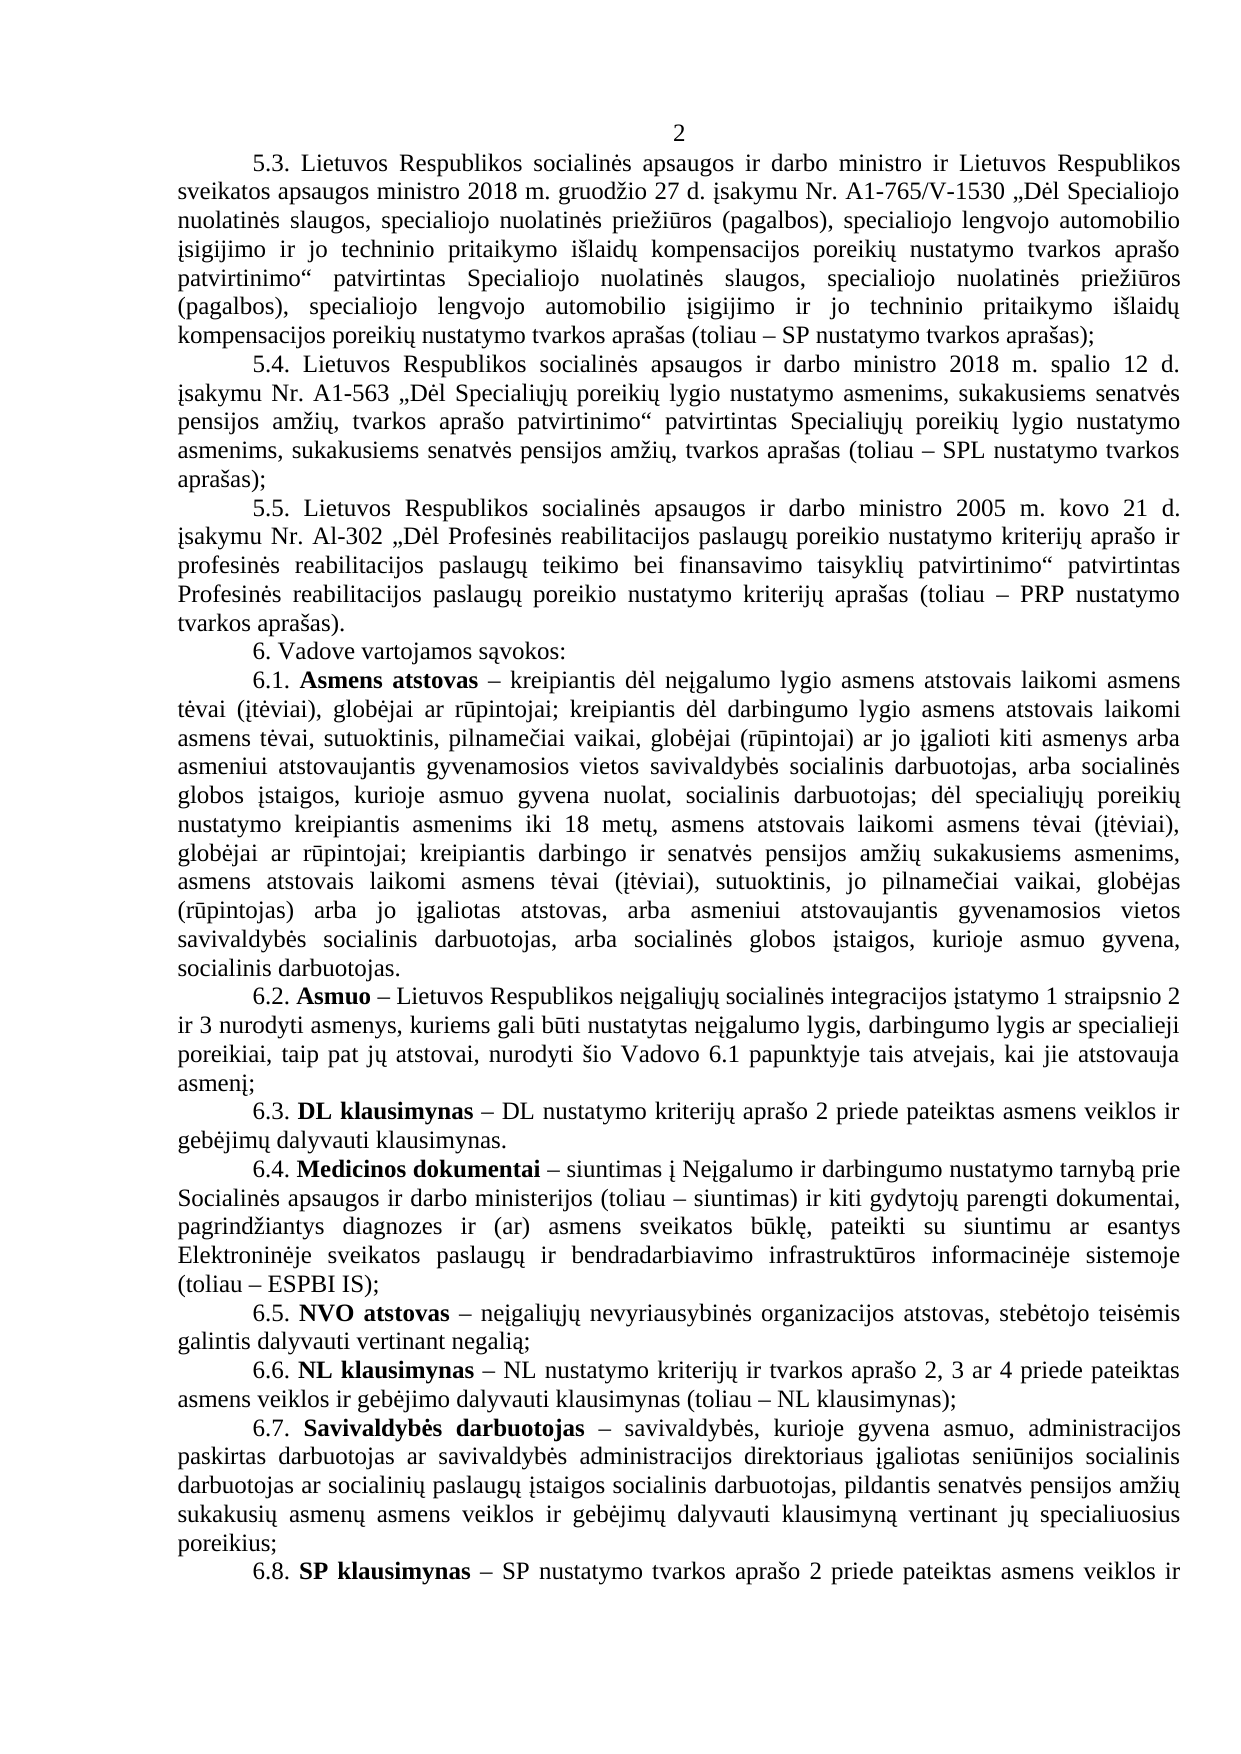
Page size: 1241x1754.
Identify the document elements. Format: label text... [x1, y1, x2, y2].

text 6.8. SP klausimynas – SP nustatymo tvarkos aprašo 2 priede pateiktas asmens veiklos ir [177, 1556, 1181, 1585]
text 5.5. Lietuvos Respublikos socialinės apsaugos ir darbo ministro 2005 m. kovo 21 d. įsakymu Nr. Al-302 „Dėl Profesinės reabilitacijos paslaugų poreikio nustatymo kriterijų aprašo ir profesinės reabilitacijos paslaugų teikimo bei finansavimo taisyklių patvirtinimo“ patvirtintas Profesinės reabilitacijos paslaugų poreikio nustatymo kriterijų aprašas (toliau – PRP nustatymo tvarkos aprašas). [177, 493, 1181, 636]
text 6.4. Medicinos dokumentai – siuntimas į Neįgalumo ir darbingumo nustatymo tarnybą prie Socialinės apsaugos ir darbo ministerijos (toliau – siuntimas) ir kiti gydytojų parengti dokumentai, pagrindžiantys diagnozes ir (ar) asmens sveikatos būklę, pateikti su siuntimu ar esantys Elektroninėje sveikatos paslaugų ir bendradarbiavimo infrastruktūros informacinėje sistemoje (toliau – ESPBI IS); [177, 1154, 1181, 1298]
text 6.1. Asmens atstovas – kreipiantis dėl neįgalumo lygio asmens atstovais laikomi asmens tėvai (įtėviai), globėjai ar rūpintojai; kreipiantis dėl darbingumo lygio asmens atstovais laikomi asmens tėvai, sutuoktinis, pilnamečiai vaikai, globėjai (rūpintojai) ar jo įgalioti kiti asmenys arba asmeniui atstovaujantis gyvenamosios vietos savivaldybės socialinis darbuotojas, arba socialinės globos įstaigos, kurioje asmuo gyvena nuolat, socialinis darbuotojas; dėl specialiųjų poreikių nustatymo kreipiantis asmenims iki 18 metų, asmens atstovais laikomi asmens tėvai (įtėviai), globėjai ar rūpintojai; kreipiantis darbingo ir senatvės pensijos amžių sukakusiems asmenims, asmens atstovais laikomi asmens tėvai (įtėviai), sutuoktinis, jo pilnamečiai vaikai, globėjas (rūpintojas) arba jo įgaliotas atstovas, arba asmeniui atstovaujantis gyvenamosios vietos savivaldybės socialinis darbuotojas, arba socialinės globos įstaigos, kurioje asmuo gyvena, socialinis darbuotojas. [177, 665, 1181, 981]
text 5.3. Lietuvos Respublikos socialinės apsaugos ir darbo ministro ir Lietuvos Respublikos sveikatos apsaugos ministro 2018 m. gruodžio 27 d. įsakymu Nr. A1-765/V-1530 „Dėl Specialiojo nuolatinės slaugos, specialiojo nuolatinės priežiūros (pagalbos), specialiojo lengvojo automobilio įsigijimo ir jo techninio pritaikymo išlaidų kompensacijos poreikių nustatymo tvarkos aprašo patvirtinimo“ patvirtintas Specialiojo nuolatinės slaugos, specialiojo nuolatinės priežiūros (pagalbos), specialiojo lengvojo automobilio įsigijimo ir jo techninio pritaikymo išlaidų kompensacijos poreikių nustatymo tvarkos aprašas (toliau – SP nustatymo tvarkos aprašas); [177, 148, 1181, 349]
text 6.3. DL klausimynas – DL nustatymo kriterijų aprašo 2 priede pateiktas asmens veiklos ir gebėjimų dalyvauti klausimynas. [177, 1096, 1181, 1154]
text 6. Vadove vartojamos sąvokos: [177, 636, 1181, 665]
text 6.2. Asmuo – Lietuvos Respublikos neįgaliųjų socialinės integracijos įstatymo 1 straipsnio 2 ir 3 nurodyti asmenys, kuriems gali būti nustatytas neįgalumo lygis, darbingumo lygis ar specialieji poreikiai, taip pat jų atstovai, nurodyti šio Vadovo 6.1 papunktyje tais atvejais, kai jie atstovauja asmenį; [177, 981, 1181, 1096]
text 6.6. NL klausimynas – NL nustatymo kriterijų ir tvarkos aprašo 2, 3 ar 4 priede pateiktas asmens veiklos ir gebėjimo dalyvauti klausimynas (toliau – NL klausimynas); [177, 1355, 1181, 1413]
text 5.4. Lietuvos Respublikos socialinės apsaugos ir darbo ministro 2018 m. spalio 12 d. įsakymu Nr. A1-563 „Dėl Specialiųjų poreikių lygio nustatymo asmenims, sukakusiems senatvės pensijos amžių, tvarkos aprašo patvirtinimo“ patvirtintas Specialiųjų poreikių lygio nustatymo asmenims, sukakusiems senatvės pensijos amžių, tvarkos aprašas (toliau – SPL nustatymo tvarkos aprašas); [177, 349, 1181, 493]
text 6.5. NVO atstovas – neįgaliųjų nevyriausybinės organizacijos atstovas, stebėtojo teisėmis galintis dalyvauti vertinant negalią; [177, 1298, 1181, 1355]
text 6.7. Savivaldybės darbuotojas – savivaldybės, kurioje gyvena asmuo, administracijos paskirtas darbuotojas ar savivaldybės administracijos direktoriaus įgaliotas seniūnijos socialinis darbuotojas ar socialinių paslaugų įstaigos socialinis darbuotojas, pildantis senatvės pensijos amžių sukakusių asmenų asmens veiklos ir gebėjimų dalyvauti klausimyną vertinant jų specialiuosius poreikius; [177, 1413, 1181, 1556]
